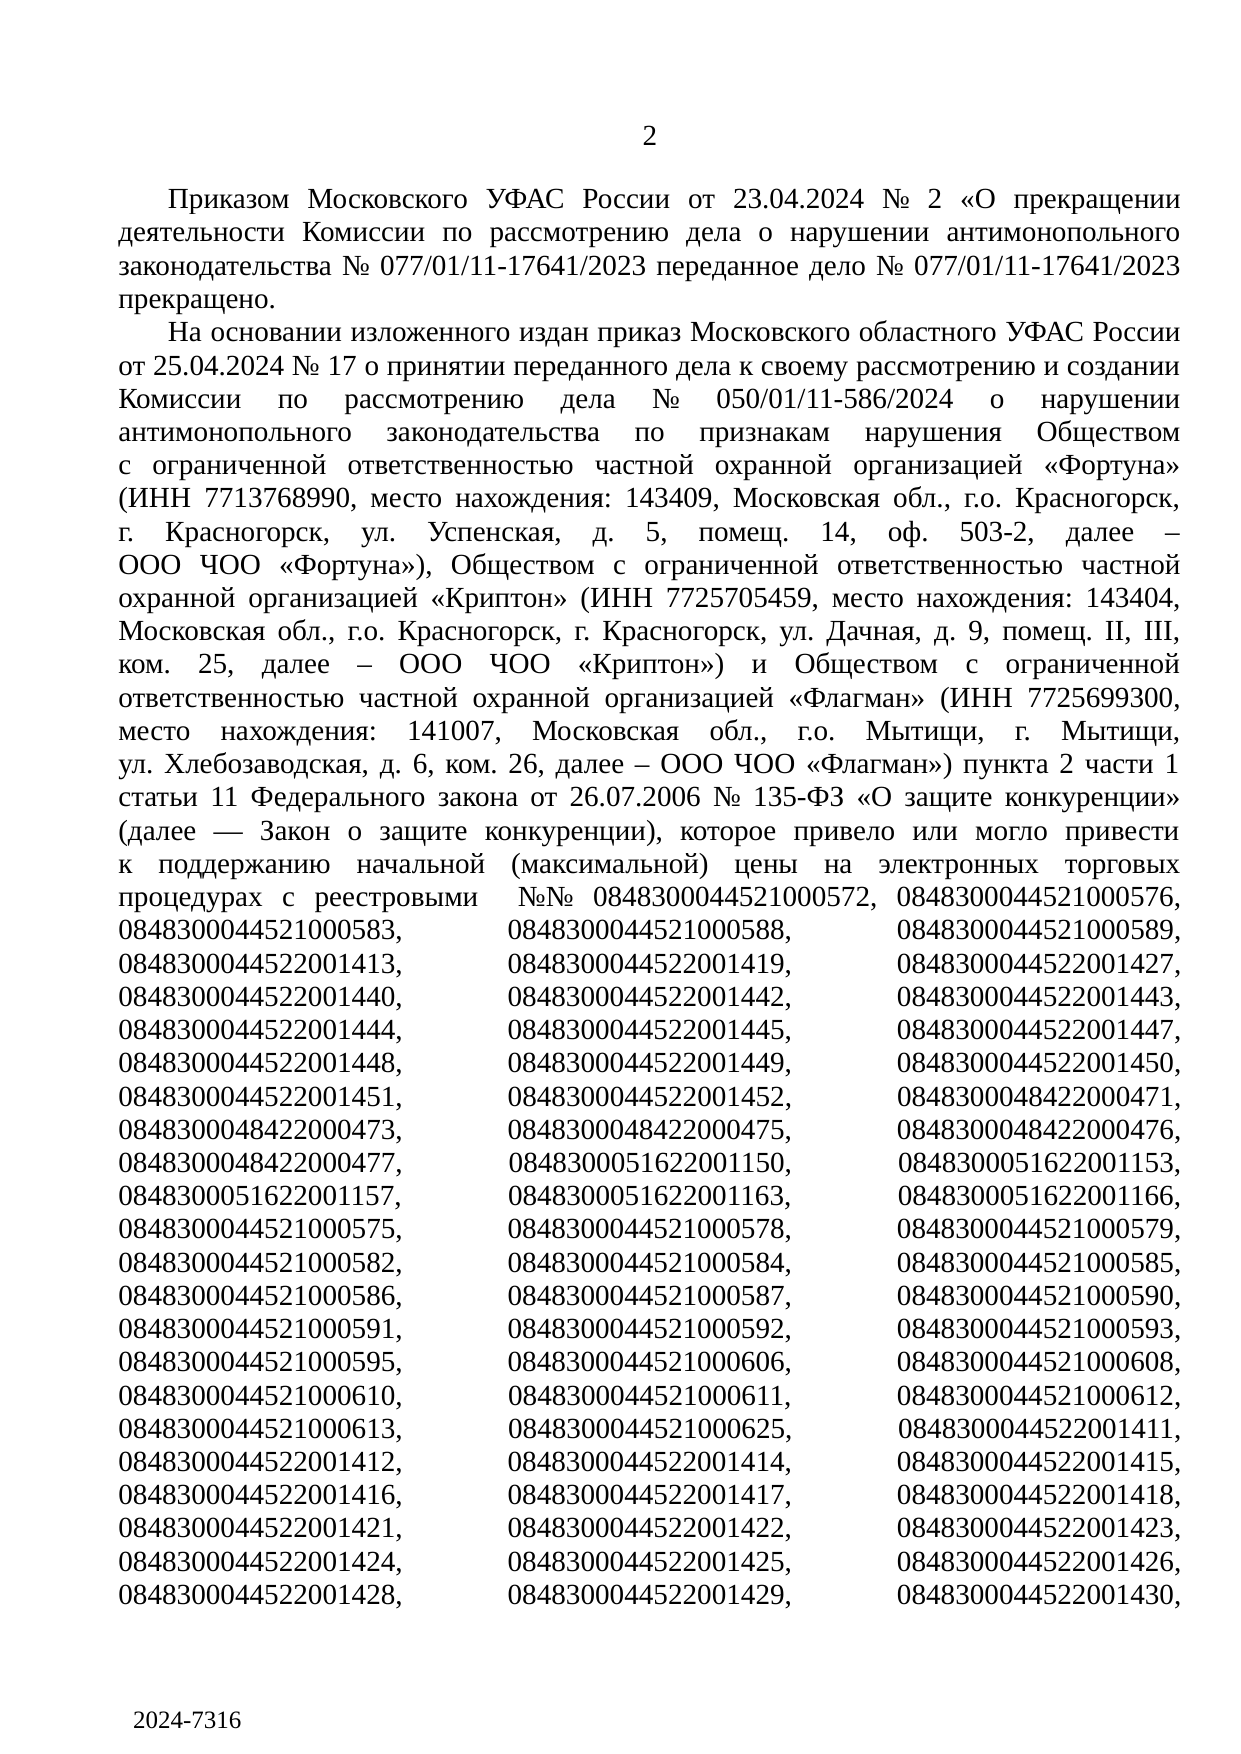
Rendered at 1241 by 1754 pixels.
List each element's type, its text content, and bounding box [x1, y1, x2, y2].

text Приказом Московского УФАС России от 23.04.2024 № 2 «О прекращении деятельности Комиссии по рассмотрению дела о нарушении антимонопольного законодательства № 077/01/11-17641/2023 переданное дело № 077/01/11-17641/2023 прекращено. [118, 181, 1181, 314]
text На основании изложенного издан приказ Московского областного УФАС России от 25.04.2024 № 17 о принятии переданного дела к своему рассмотрению и создании Комиссии по рассмотрению дела № 050/01/11-586/2024 о нарушении антимонопольного законодательства по признакам нарушения Обществом с ограниченной ответственностью частной охранной организацией «Фортуна» (ИНН 7713768990, место нахождения: 143409, Московская обл., г.о. Красногорск, г. Красногорск, ул. Успенская, д. 5, помещ. 14, оф. 503-2, далее – ООО ЧОО «Фортуна»), Обществом с ограниченной ответственностью частной охранной организацией «Криптон» (ИНН 7725705459, место нахождения: 143404, Московская обл., г.о. Красногорск, г. Красногорск, ул. Дачная, д. 9, помещ. II, III, ком. 25, далее – ООО ЧОО «Криптон») и Обществом с ограниченной ответственностью частной охранной организацией «Флагман» (ИНН 7725699300, место нахождения: 141007, Московская обл., г.о. Мытищи, г. Мытищи, ул. Хлебозаводская, д. 6, ком. 26, далее – ООО ЧОО «Флагман») пункта 2 части 1 статьи 11 Федерального закона от 26.07.2006 № 135-ФЗ «О защите конкуренции» (далее — Закон о защите конкуренции), которое привело или могло привести к поддержанию начальной (максимальной) цены на электронных торговых процедурах с реестровыми №№ 0848300044521000572, 0848300044521000576, 0848300044521000583, 0848300044521000588, 0848300044521000589, 0848300044522001413, 0848300044522001419, 0848300044522001427, 0848300044522001440, 0848300044522001442, 0848300044522001443, 0848300044522001444, 0848300044522001445, 0848300044522001447, 0848300044522001448, 0848300044522001449, 0848300044522001450, 0848300044522001451, 0848300044522001452, 0848300048422000471, 0848300048422000473, 0848300048422000475, 0848300048422000476, 0848300048422000477, 0848300051622001150, 0848300051622001153, 0848300051622001157, 0848300051622001163, 0848300051622001166, 0848300044521000575, 0848300044521000578, 0848300044521000579, 0848300044521000582, 0848300044521000584, 0848300044521000585, 0848300044521000586, 0848300044521000587, 0848300044521000590, 0848300044521000591, 0848300044521000592, 0848300044521000593, 0848300044521000595, 0848300044521000606, 0848300044521000608, 0848300044521000610, 0848300044521000611, 0848300044521000612, 0848300044521000613, 0848300044521000625, 0848300044522001411, 0848300044522001412, 0848300044522001414, 0848300044522001415, 0848300044522001416, 0848300044522001417, 0848300044522001418, 0848300044522001421, 0848300044522001422, 0848300044522001423, 0848300044522001424, 0848300044522001425, 0848300044522001426, 0848300044522001428, 0848300044522001429, 0848300044522001430, [118, 314, 1181, 1611]
